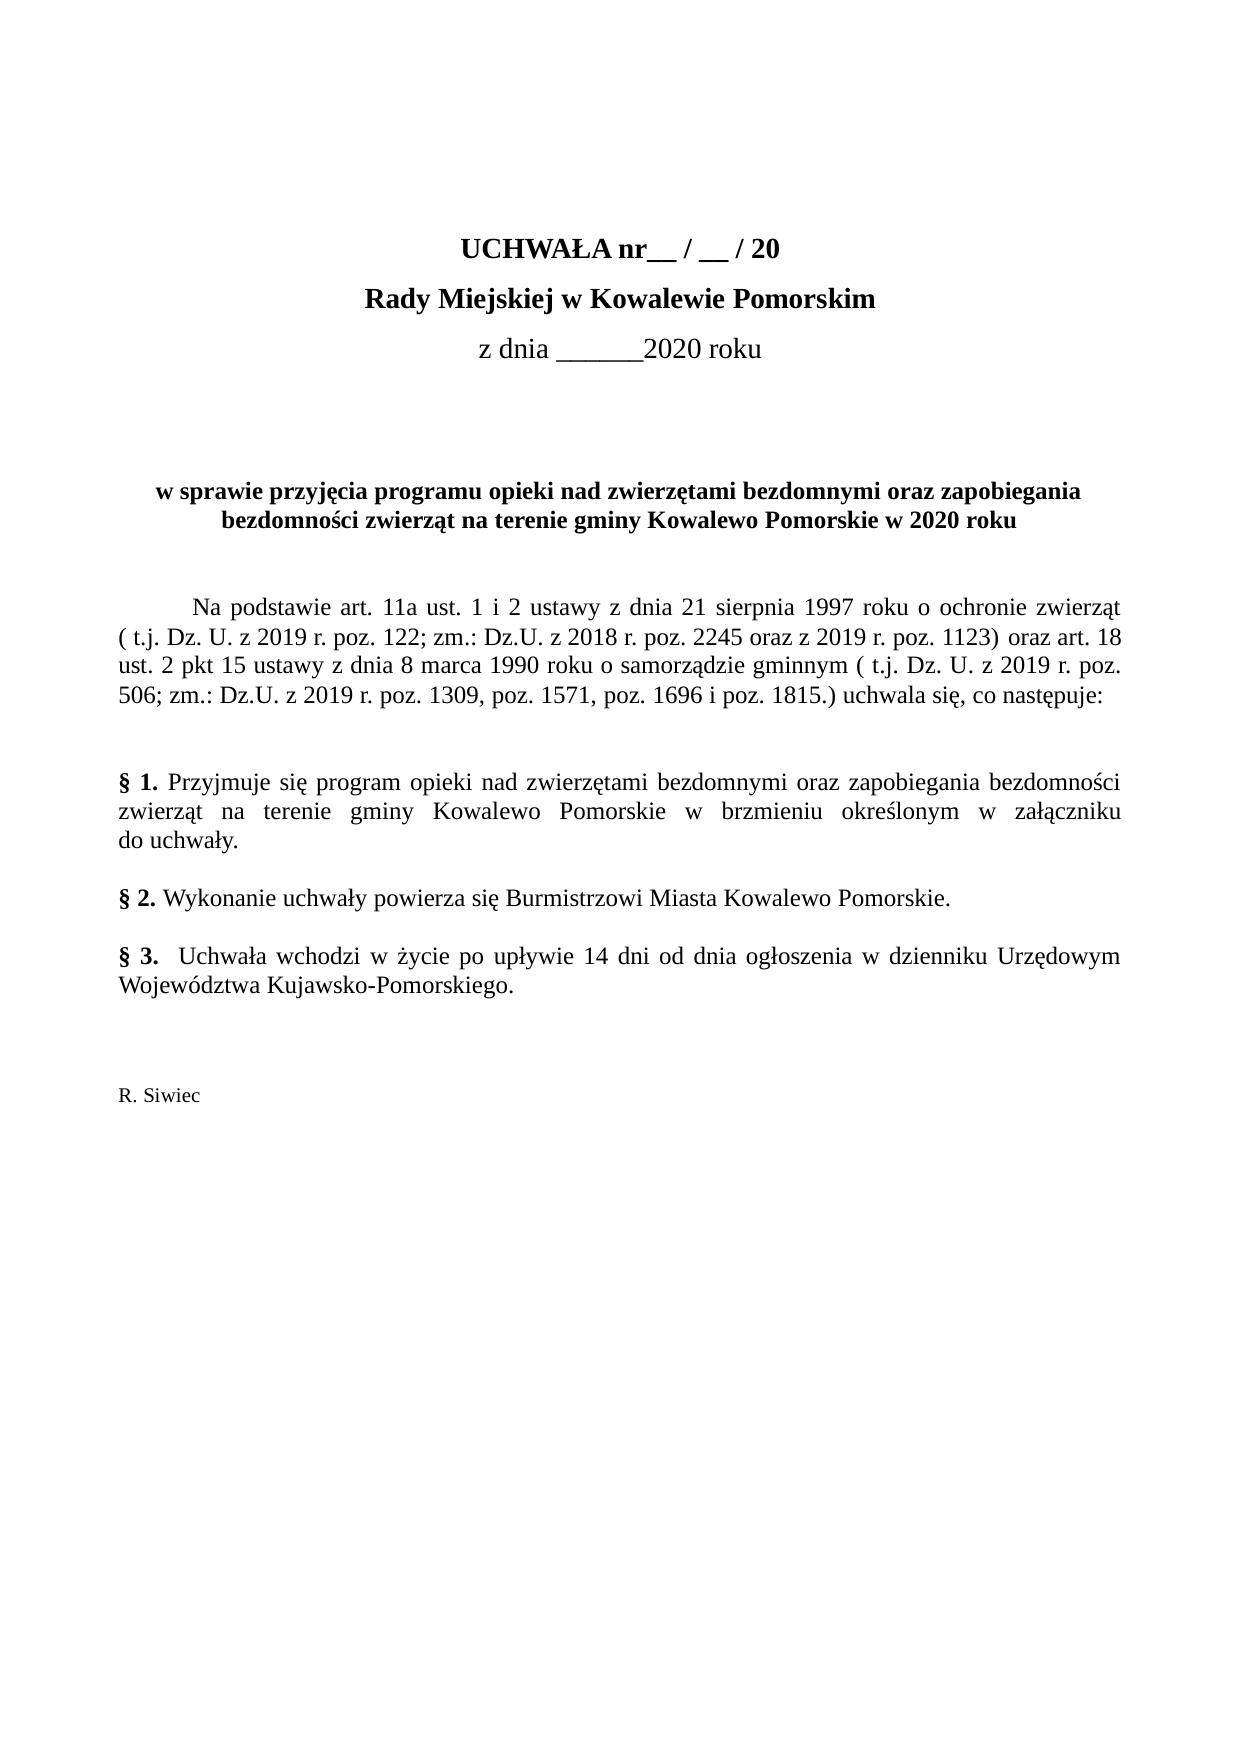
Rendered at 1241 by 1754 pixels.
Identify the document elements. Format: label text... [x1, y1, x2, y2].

subtitle Rady Miejskiej w Kowalewie Pomorskim [118, 282, 1122, 315]
text § 1. Przyjmuje się program opieki nad zwierzętami bezdomnymi oraz zapobiegania bezdomności zwierząt na terenie gminy Kowalewo Pomorskie w brzmieniu określonym w załączniku do uchwały. [118, 767, 1122, 854]
text Na podstawie art. 11a ust. 1 i 2 ustawy z dnia 21 sierpnia 1997 roku o ochronie zwierząt ( t.j. Dz. U. z 2019 r. poz. 122; zm.: Dz.U. z 2018 r. poz. 2245 oraz z 2019 r. poz. 1123) oraz art. 18 ust. 2 pkt 15 ustawy z dnia 8 marca 1990 roku o samorządzie gminnym ( t.j. Dz. U. z 2019 r. poz. 506; zm.: Dz.U. z 2019 r. poz. 1309, poz. 1571, poz. 1696 i poz. 1815.) uchwala się, co następuje: [118, 592, 1122, 708]
text z dnia ______2020 roku [118, 332, 1122, 365]
text R. Siwiec [118, 1083, 1122, 1107]
text § 3. Uchwała wchodzi w życie po upływie 14 dni od dnia ogłoszenia w dzienniku Urzędowym Województwa Kujawsko-Pomorskiego. [118, 941, 1122, 999]
text § 2. Wykonanie uchwały powierza się Burmistrzowi Miasta Kowalewo Pomorskie. [118, 883, 1122, 912]
title UCHWAŁA nr__ / __ / 20 [118, 231, 1122, 265]
text w sprawie przyjęcia programu opieki nad zwierzętami bezdomnymi oraz zapobiegania bezdomności zwierząt na terenie gminy Kowalewo Pomorskie w 2020 roku [115, 476, 1122, 534]
